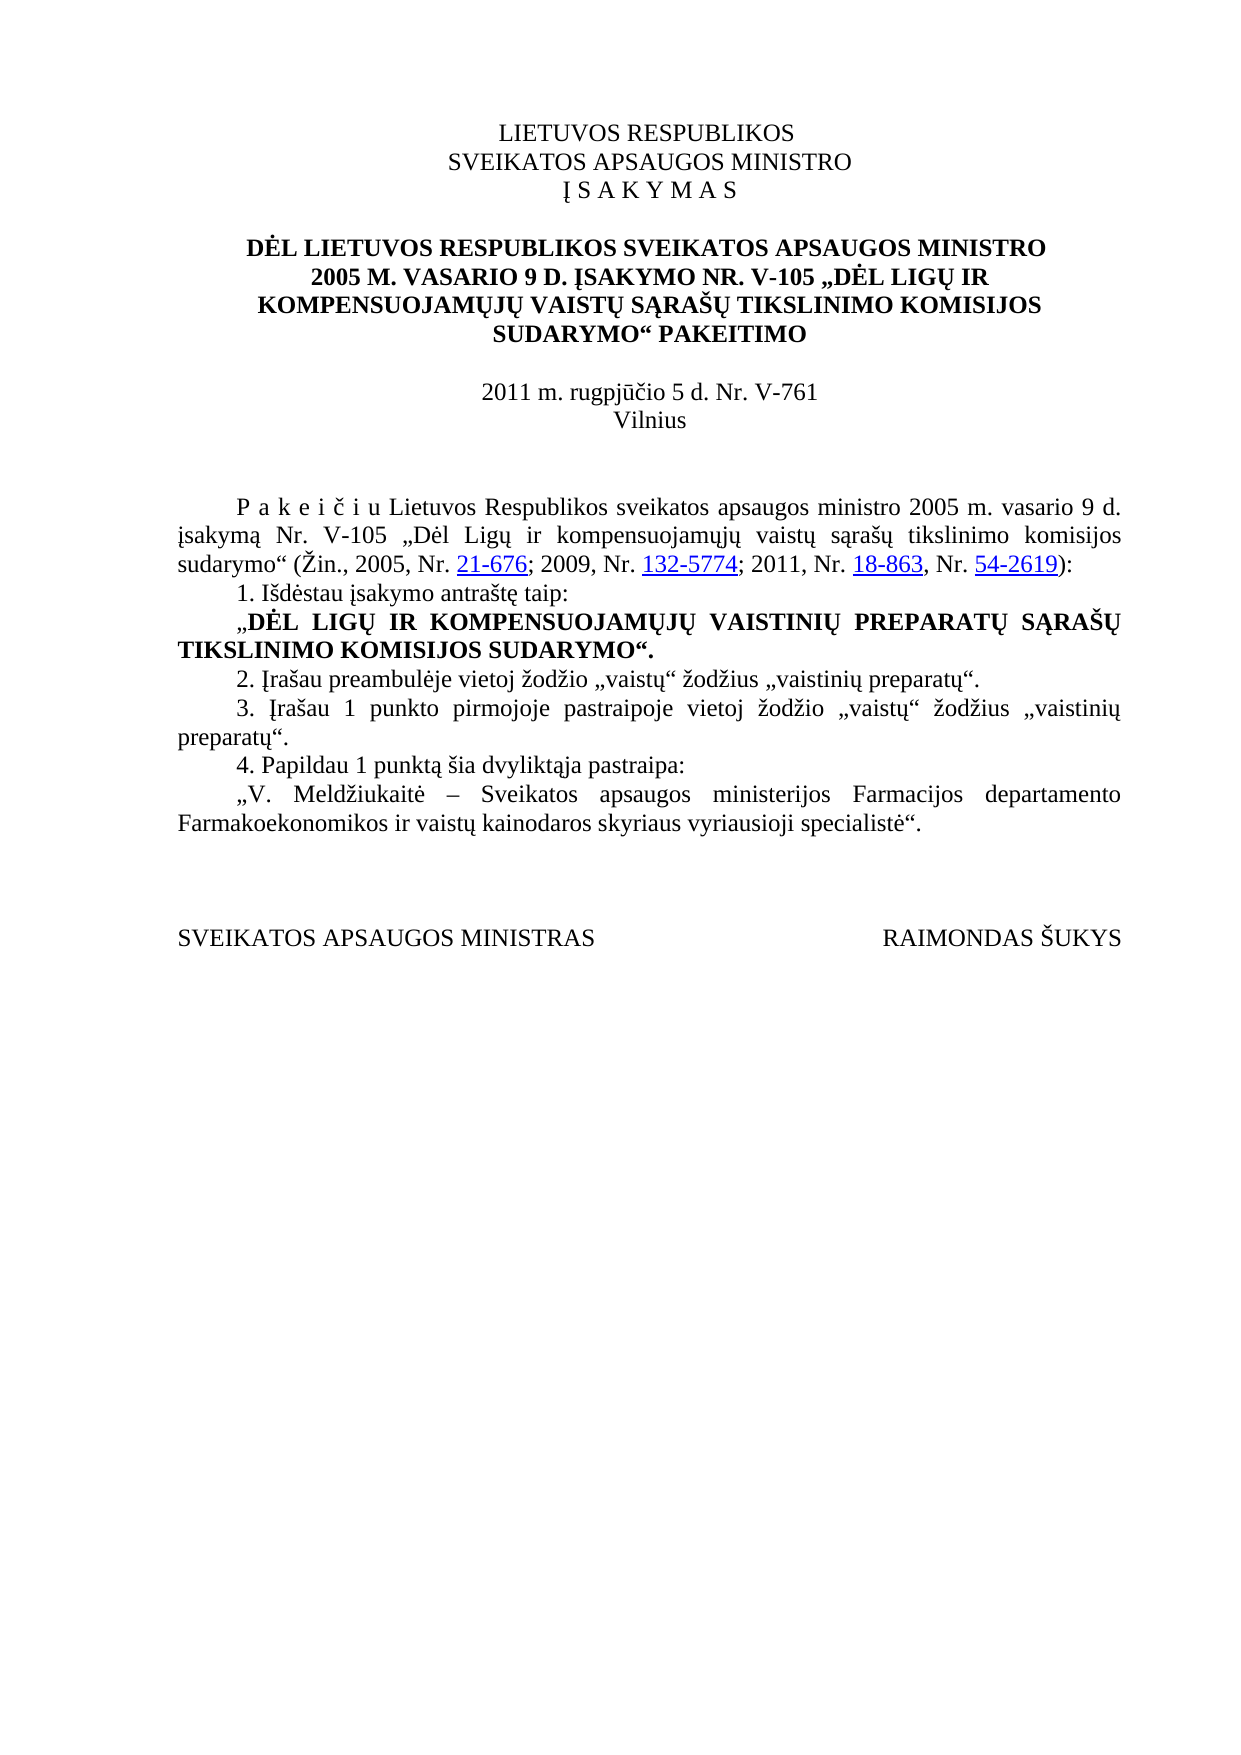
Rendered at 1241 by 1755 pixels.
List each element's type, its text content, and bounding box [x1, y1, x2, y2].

text 3. Įrašau 1 punkto pirmojoje pastraipoje vietoj žodžio „vaistų“ žodžius „vaistinių preparatų“. [177, 693, 1122, 751]
text SVEIKATOS APSAUGOS MINISTRAS RAIMONDAS ŠUKYS [177, 923, 1122, 952]
text 2. Įrašau preambulėje vietoj žodžio „vaistų“ žodžius „vaistinių preparatų“. [177, 664, 1122, 693]
text „DĖL LIGŲ IR KOMPENSUOJAMŲJŲ VAISTINIŲ PREPARATŲ SĄRAŠŲ TIKSLINIMO KOMISIJOS SUDARYMO“. [177, 607, 1122, 664]
text P a k e i č i u Lietuvos Respublikos sveikatos apsaugos ministro 2005 m. vasario 9 d. įsakymą Nr. V-105 „Dėl Ligų ir kompensuojamųjų vaistų sąrašų tikslinimo komisijos sudarymo“ (Žin., 2005, Nr. 21-676; 2009, Nr. 132-5774; 2011, Nr. 18-863, Nr. 54-2619): [177, 492, 1122, 578]
text 2011 m. rugpjūčio 5 d. Nr. V-761 [177, 377, 1122, 406]
text SVEIKATOS APSAUGOS MINISTRO [177, 147, 1122, 176]
text „V. Meldžiukaitė – Sveikatos apsaugos ministerijos Farmacijos departamento Farmakoekonomikos ir vaistų kainodaros skyriaus vyriausioji specialistė“. [177, 779, 1122, 837]
text LIETUVOS RESPUBLIKOS [177, 118, 1122, 147]
text Į S A K Y M A S [177, 176, 1122, 204]
text 1. Išdėstau įsakymo antraštę taip: [177, 578, 1122, 607]
text Vilnius [177, 406, 1122, 434]
text DĖL LIETUVOS RESPUBLIKOS SVEIKATOS APSAUGOS MINISTRO 2005 M. VASARIO 9 D. ĮSAKYMO Nr. V-105 „DĖL LIGŲ IR KOMPENSUOJAMŲJŲ VAISTŲ SĄRAŠŲ TIKSLINIMO KOMISIJOS SUDARYMO“ PAKEITIMO [177, 233, 1122, 348]
text 4. Papildau 1 punktą šia dvyliktąja pastraipa: [177, 751, 1122, 779]
